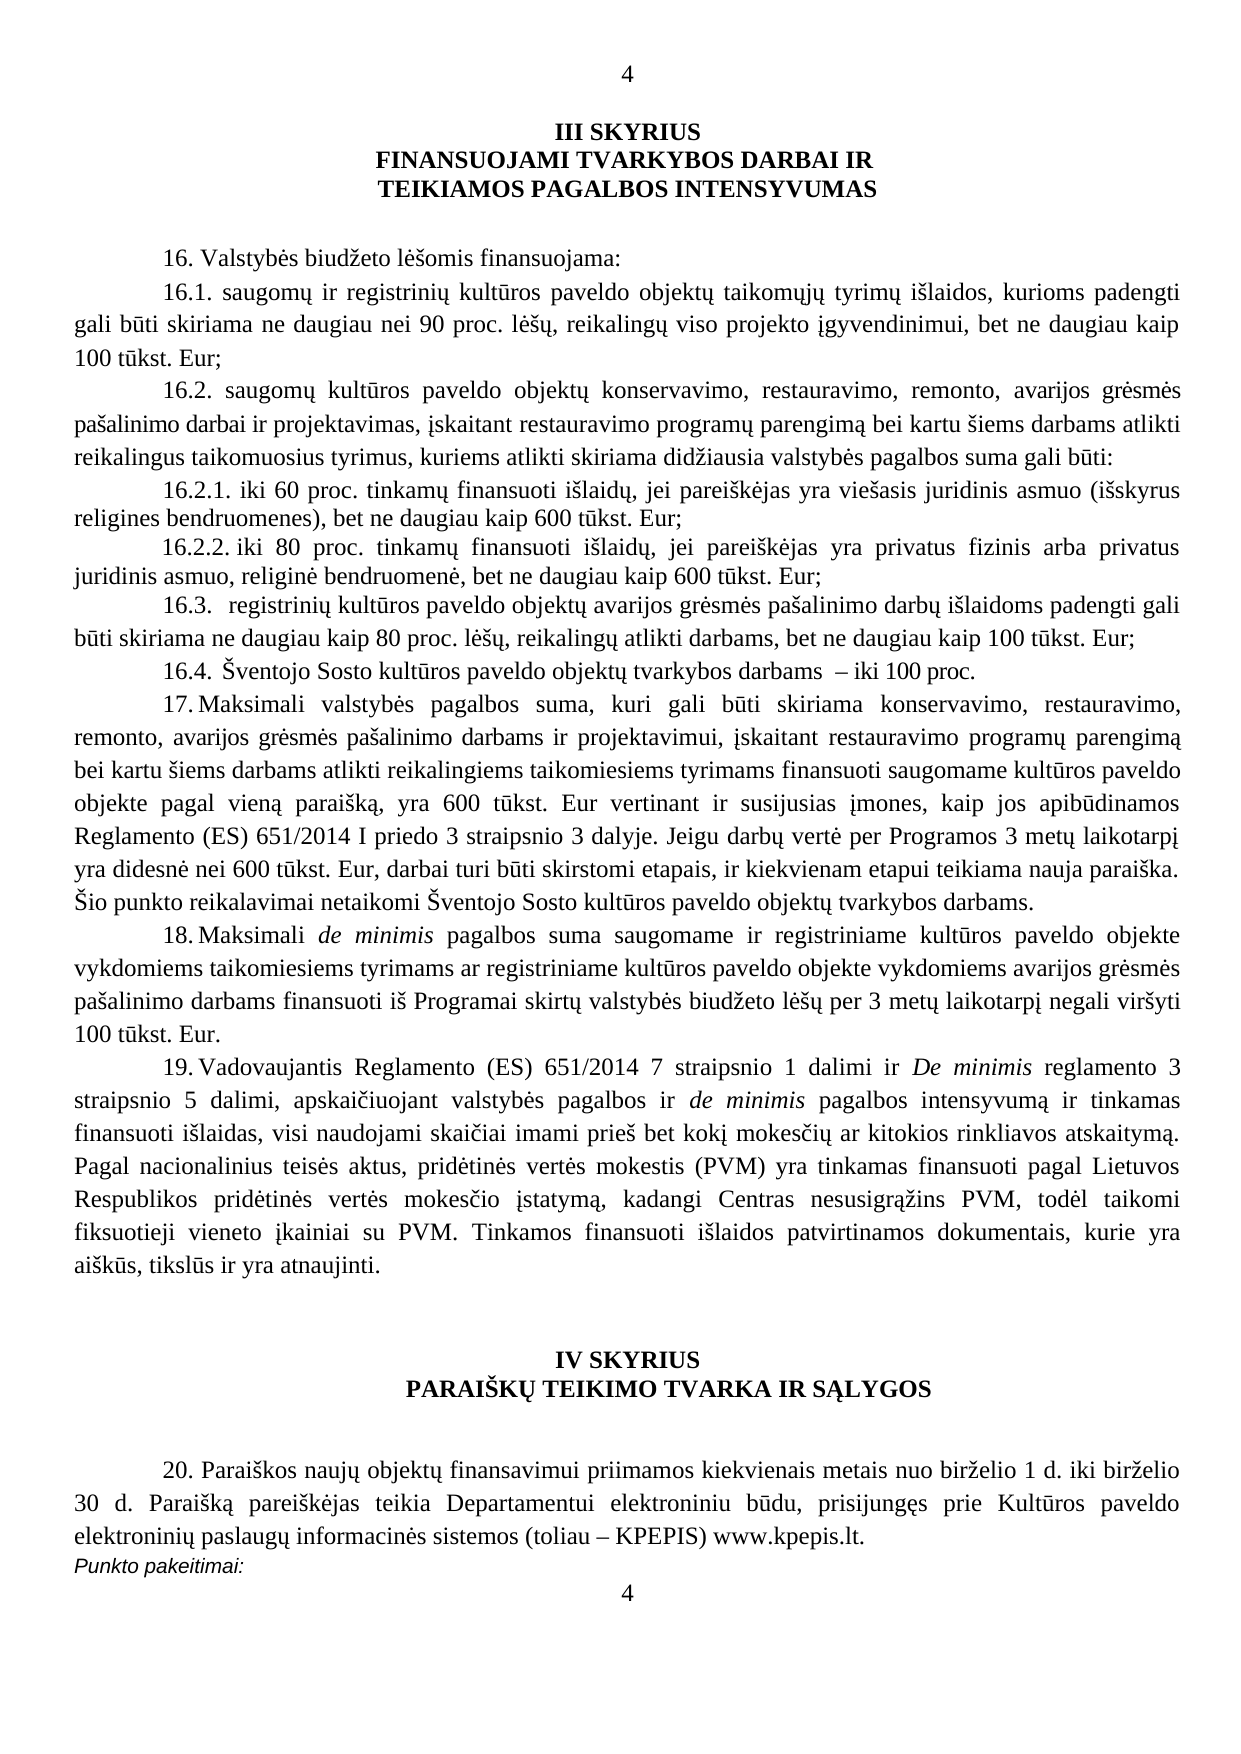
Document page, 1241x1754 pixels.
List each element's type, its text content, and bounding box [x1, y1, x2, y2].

text FINANSUOJAMI TVARKYBOS DARBAI IR [74, 145, 1181, 174]
text TEIKIAMOS PAGALBOS INTENSYVUMAS [74, 174, 1181, 203]
text III SKYRIUS [74, 117, 1181, 145]
text 16.1. saugomų ir registrinių kultūros paveldo objektų taikomųjų tyrimų išlaidos, kurioms padengti gali būti skiriama ne daugiau nei 90 proc. lėšų, reikalingų viso projekto įgyvendinimui, bet ne daugiau kaip 100 tūkst. Eur; [74, 277, 1181, 371]
text 16.2.2. iki 80 proc. tinkamų finansuoti išlaidų, jei pareiškėjas yra privatus fizinis arba privatus juridinis asmuo, religinė bendruomenė, bet ne daugiau kaip 600 tūkst. Eur; [74, 532, 1181, 590]
text 16.4. Šventojo Sosto kultūros paveldo objektų tvarkybos darbams – iki 100 proc. [162, 656, 1181, 684]
text 16.2. saugomų kultūros paveldo objektų konservavimo, restauravimo, remonto, avarijos grėsmės pašalinimo darbai ir projektavimas, įskaitant restauravimo programų parengimą bei kartu šiems darbams atlikti reikalingus taikomuosius tyrimus, kuriems atlikti skiriama didžiausia valstybės pagalbos suma gali būti: [74, 376, 1181, 470]
text 16.3. registrinių kultūros paveldo objektų avarijos grėsmės pašalinimo darbų išlaidoms padengti gali būti skiriama ne daugiau kaip 80 proc. lėšų, reikalingų atlikti darbams, bet ne daugiau kaip 100 tūkst. Eur; [74, 590, 1181, 651]
text 20. Paraiškos naujų objektų finansavimui priimamos kiekvienais metais nuo birželio 1 d. iki birželio 30 d. Paraišką pareiškėjas teikia Departamentui elektroniniu būdu, prisijungęs prie Kultūros paveldo elektroninių paslaugų informacinės sistemos (toliau – KPEPIS) www.kpepis.lt. [74, 1455, 1181, 1550]
text 18. Maksimali de minimis pagalbos suma saugomame ir registriniame kultūros paveldo objekte vykdomiems taikomiesiems tyrimams ar registriniame kultūros paveldo objekte vykdomiems avarijos grėsmės pašalinimo darbams finansuoti iš Programai skirtų valstybės biudžeto lėšų per 3 metų laikotarpį negali viršyti 100 tūkst. Eur. [74, 920, 1181, 1048]
text 19. Vadovaujantis Reglamento (ES) 651/2014 7 straipsnio 1 dalimi ir De minimis reglamento 3 straipsnio 5 dalimi, apskaičiuojant valstybės pagalbos ir de minimis pagalbos intensyvumą ir tinkamas finansuoti išlaidas, visi naudojami skaičiai imami prieš bet kokį mokesčių ar kitokios rinkliavos atskaitymą. Pagal nacionalinius teisės aktus, pridėtinės vertės mokestis (PVM) yra tinkamas finansuoti pagal Lietuvos Respublikos pridėtinės vertės mokesčio įstatymą, kadangi Centras nesusigrąžins PVM, todėl taikomi fiksuotieji vieneto įkainiai su PVM. Tinkamos finansuoti išlaidos patvirtinamos dokumentais, kurie yra aiškūs, tikslūs ir yra atnaujinti. [74, 1052, 1181, 1279]
text Punkto pakeitimai: [74, 1554, 1181, 1578]
text PARAIŠKŲ TEIKIMO TVARKA IR SĄLYGOS [74, 1374, 1181, 1402]
text IV SKYRIUS [74, 1345, 1181, 1374]
text 17. Maksimali valstybės pagalbos suma, kuri gali būti skiriama konservavimo, restauravimo, remonto, avarijos grėsmės pašalinimo darbams ir projektavimui, įskaitant restauravimo programų parengimą bei kartu šiems darbams atlikti reikalingiems taikomiesiems tyrimams finansuoti saugomame kultūros paveldo objekte pagal vieną paraišką, yra 600 tūkst. Eur vertinant ir susijusias įmones, kaip jos apibūdinamos Reglamento (ES) 651/2014 I priedo 3 straipsnio 3 dalyje. Jeigu darbų vertė per Programos 3 metų laikotarpį yra didesnė nei 600 tūkst. Eur, darbai turi būti skirstomi etapais, ir kiekvienam etapui teikiama nauja paraiška. Šio punkto reikalavimai netaikomi Šventojo Sosto kultūros paveldo objektų tvarkybos darbams. [74, 689, 1181, 916]
text 16.2.1. iki 60 proc. tinkamų finansuoti išlaidų, jei pareiškėjas yra viešasis juridinis asmuo (išskyrus religines bendruomenes), bet ne daugiau kaip 600 tūkst. Eur; [74, 475, 1181, 532]
text 16. Valstybės biudžeto lėšomis finansuojama: [148, 243, 1181, 272]
